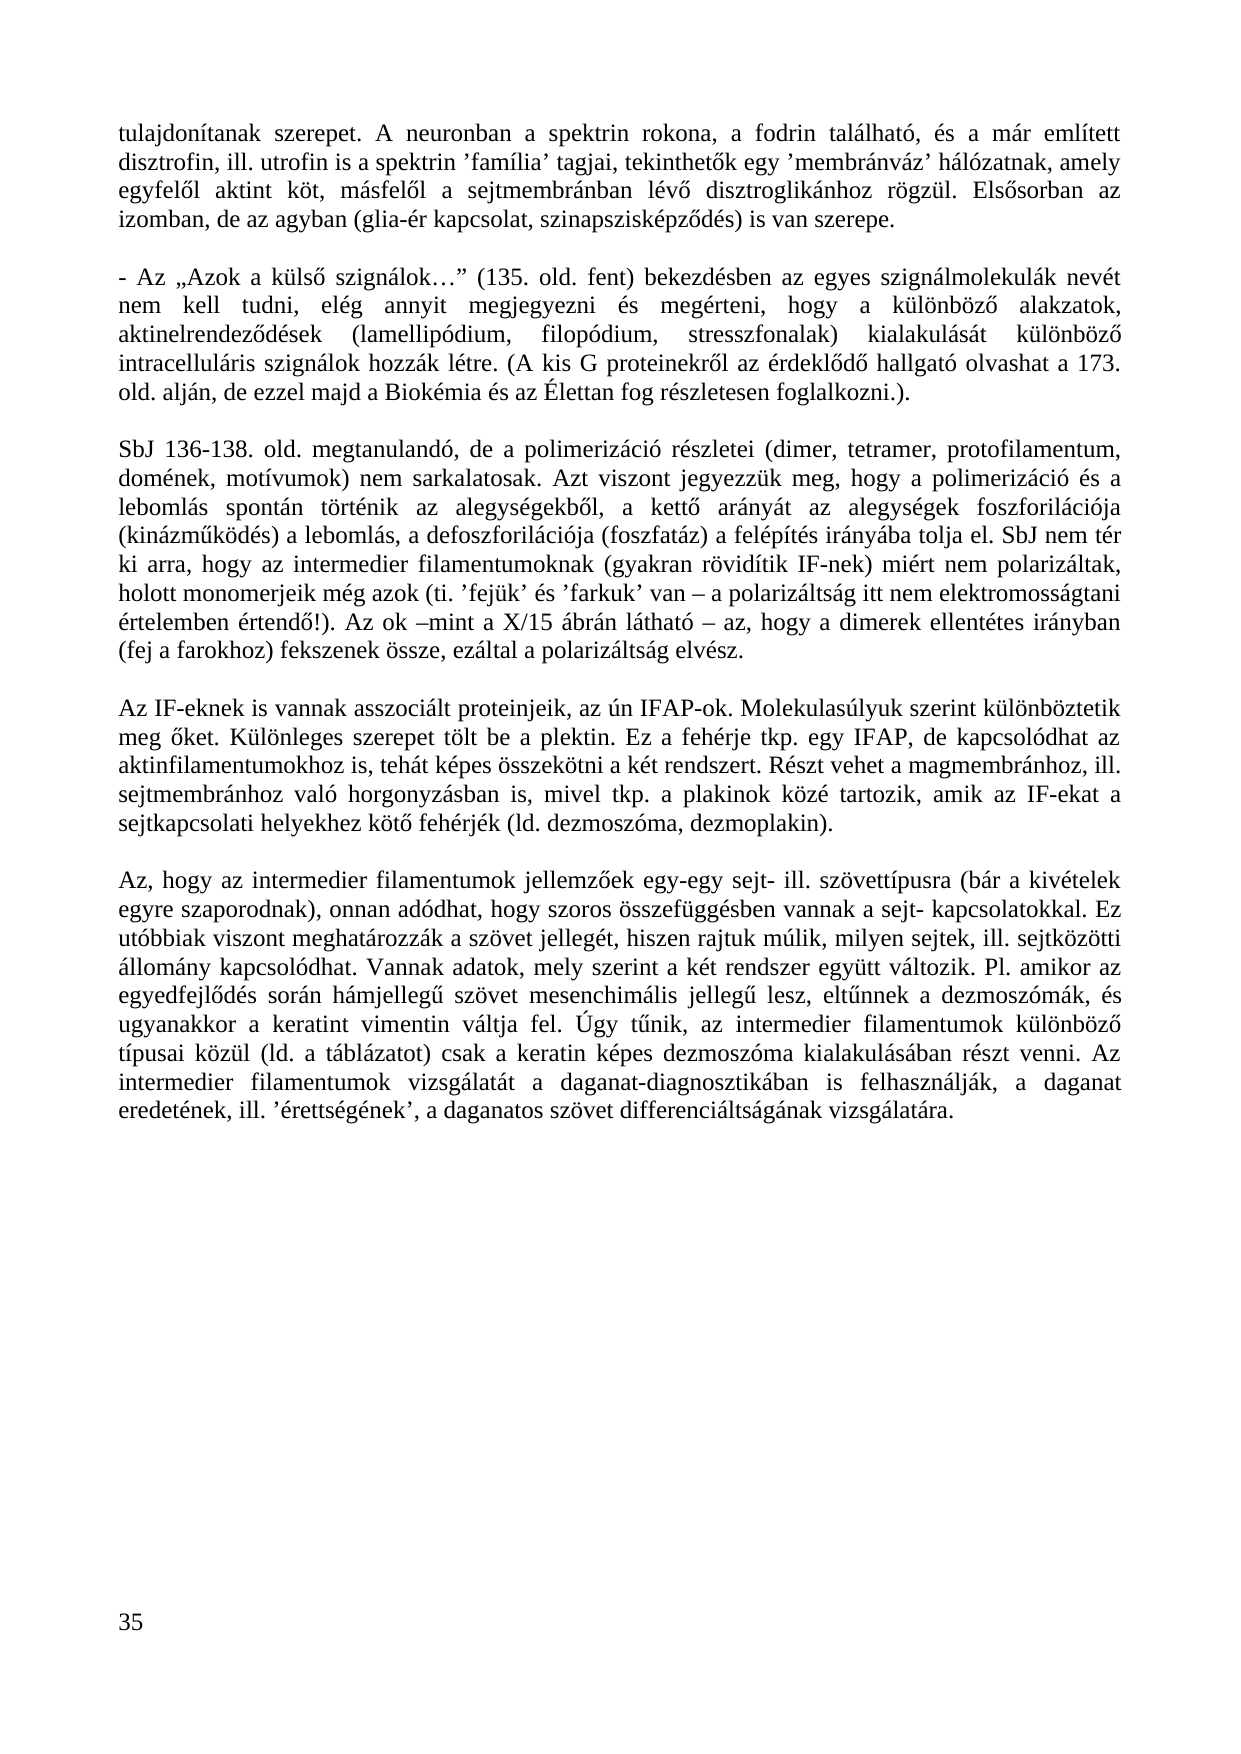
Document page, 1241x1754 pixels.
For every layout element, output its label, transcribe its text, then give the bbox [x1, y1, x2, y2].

text tulajdonítanak szerepet. A neuronban a spektrin rokona, a fodrin található, és a már említett disztrofin, ill. utrofin is a spektrin ’família’ tagjai, tekinthetők egy ’membránváz’ hálózatnak, amely egyfelől aktint köt, másfelől a sejtmembránban lévő disztroglikánhoz rögzül. Elsősorban az izomban, de az agyban (glia-ér kapcsolat, szinapszisképződés) is van szerepe. [118, 118, 1122, 233]
text - Az „Azok a külső szignálok…” (135. old. fent) bekezdésben az egyes szignálmolekulák nevét nem kell tudni, elég annyit megjegyezni és megérteni, hogy a különböző alakzatok, aktinelrendeződések (lamellipódium, filopódium, stresszfonalak) kialakulását különböző intracelluláris szignálok hozzák létre. (A kis G proteinekről az érdeklődő hallgató olvashat a 173. old. alján, de ezzel majd a Biokémia és az Élettan fog részletesen foglalkozni.). [118, 262, 1122, 406]
text Az, hogy az intermedier filamentumok jellemzőek egy-egy sejt- ill. szövettípusra (bár a kivételek egyre szaporodnak), onnan adódhat, hogy szoros összefüggésben vannak a sejt- kapcsolatokkal. Ez utóbbiak viszont meghatározzák a szövet jellegét, hiszen rajtuk múlik, milyen sejtek, ill. sejtközötti állomány kapcsolódhat. Vannak adatok, mely szerint a két rendszer együtt változik. Pl. amikor az egyedfejlődés során hámjellegű szövet mesenchimális jellegű lesz, eltűnnek a dezmoszómák, és ugyanakkor a keratint vimentin váltja fel. Úgy tűnik, az intermedier filamentumok különböző típusai közül (ld. a táblázatot) csak a keratin képes dezmoszóma kialakulásában részt venni. Az intermedier filamentumok vizsgálatát a daganat-diagnosztikában is felhasználják, a daganat eredetének, ill. ’érettségének’, a daganatos szövet differenciáltságának vizsgálatára. [118, 866, 1122, 1124]
text Az IF-eknek is vannak asszociált proteinjeik, az ún IFAP-ok. Molekulasúlyuk szerint különböztetik meg őket. Különleges szerepet tölt be a plektin. Ez a fehérje tkp. egy IFAP, de kapcsolódhat az aktinfilamentumokhoz is, tehát képes összekötni a két rendszert. Részt vehet a magmembránhoz, ill. sejtmembránhoz való horgonyzásban is, mivel tkp. a plakinok közé tartozik, amik az IF-ekat a sejtkapcsolati helyekhez kötő fehérjék (ld. dezmoszóma, dezmoplakin). [118, 693, 1122, 837]
text SbJ 136-138. old. megtanulandó, de a polimerizáció részletei (dimer, tetramer, protofilamentum, domének, motívumok) nem sarkalatosak. Azt viszont jegyezzük meg, hogy a polimerizáció és a lebomlás spontán történik az alegységekből, a kettő arányát az alegységek foszforilációja (kinázműködés) a lebomlás, a defoszforilációja (foszfatáz) a felépítés irányába tolja el. SbJ nem tér ki arra, hogy az intermedier filamentumoknak (gyakran rövidítik IF-nek) miért nem polarizáltak, holott monomerjeik még azok (ti. ’fejük’ és ’farkuk’ van – a polarizáltság itt nem elektromosságtani értelemben értendő!). Az ok –mint a X/15 ábrán látható – az, hogy a dimerek ellentétes irányban (fej a farokhoz) fekszenek össze, ezáltal a polarizáltság elvész. [118, 434, 1122, 664]
